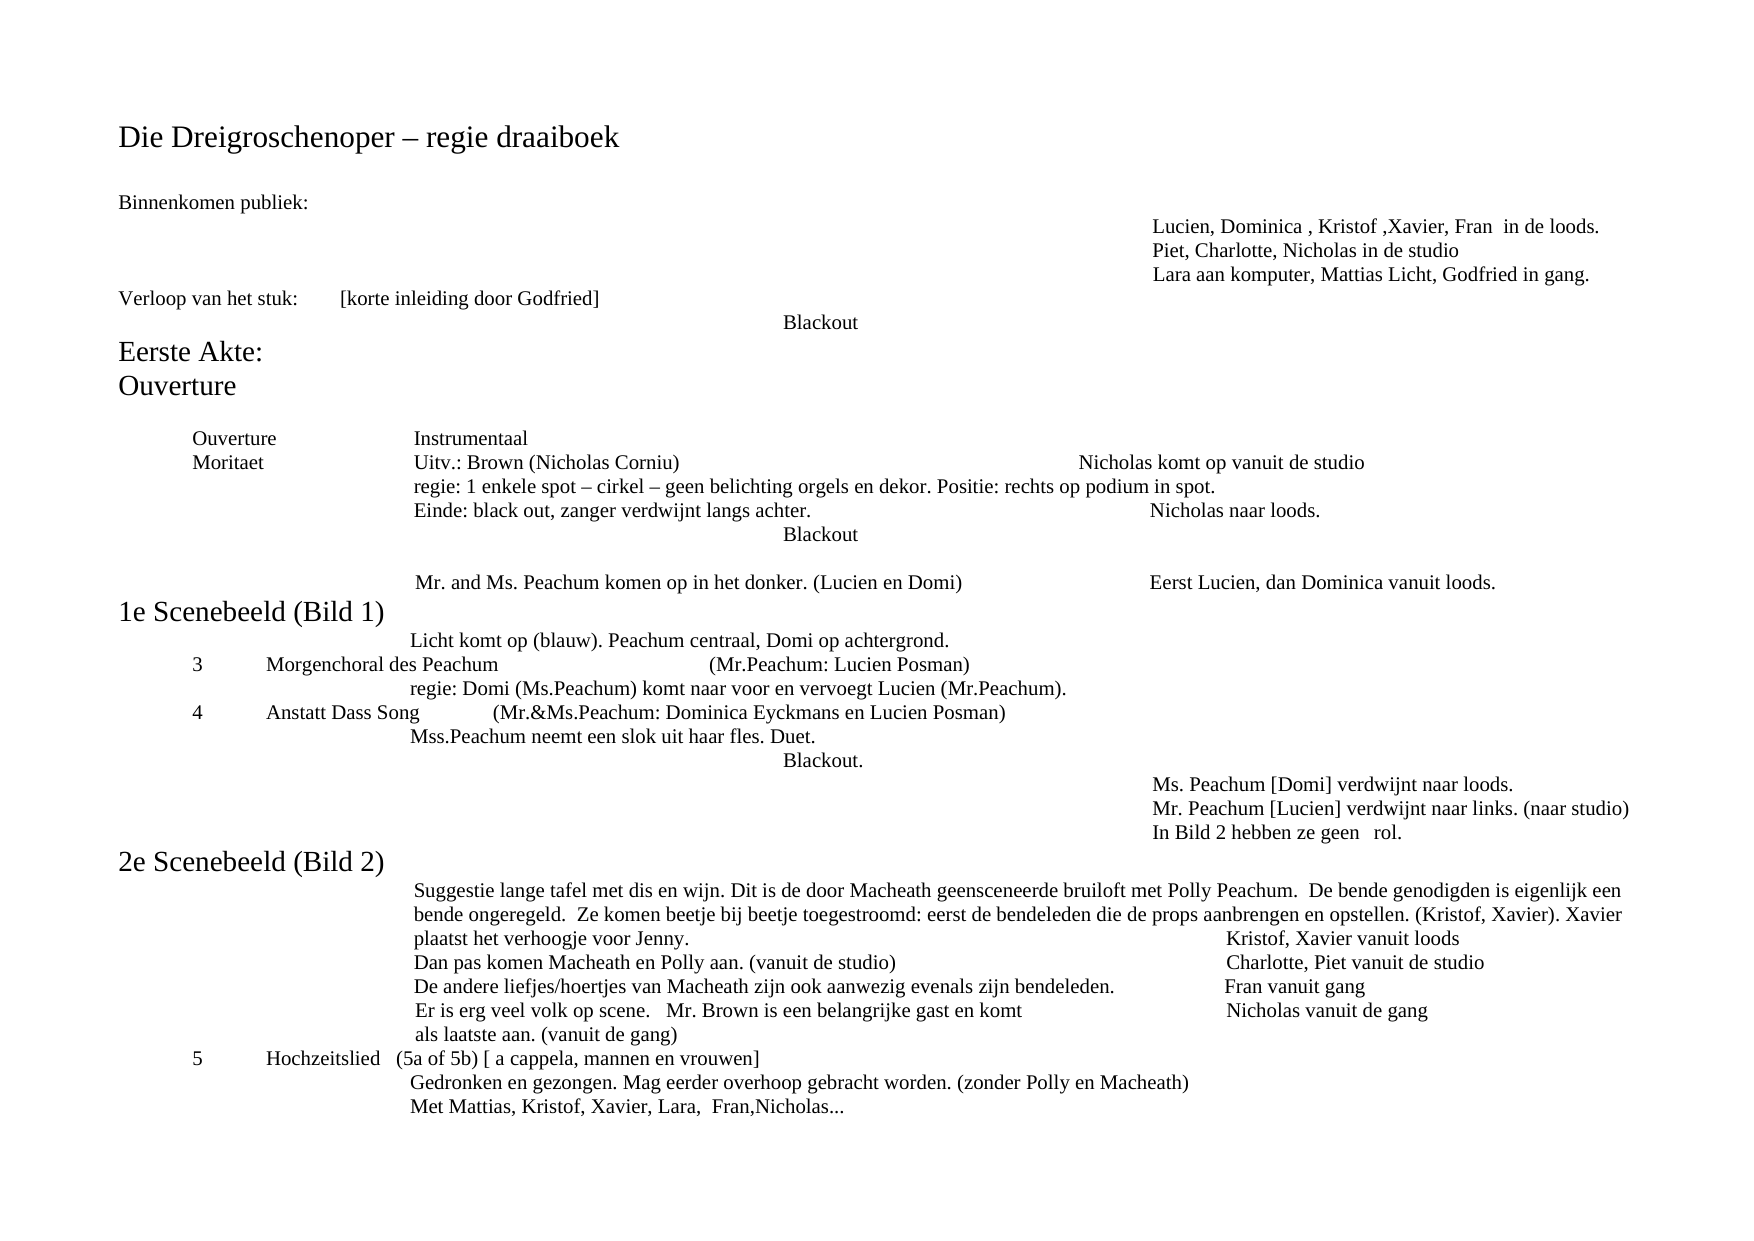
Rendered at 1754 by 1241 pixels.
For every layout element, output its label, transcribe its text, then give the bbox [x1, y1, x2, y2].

text Piet, Charlotte, Nicholas in de studio [118, 238, 1636, 262]
text Blackout [118, 522, 1636, 546]
text Eerste Akte: [118, 334, 1636, 368]
text Licht komt op (blauw). Peachum centraal, Domi op achtergrond. [118, 627, 1636, 652]
text Mr. Peachum [Lucien] verdwijnt naar links. (naar studio) In Bild 2 hebben ze geen rol. [118, 796, 1636, 844]
text Mss.Peachum neemt een slok uit haar fles. Duet. [118, 724, 1636, 748]
text Ouverture Instrumentaal [118, 426, 1636, 449]
text Blackout [118, 310, 1636, 334]
text regie: 1 enkele spot – cirkel – geen belichting orgels en dekor. Positie: rechts op podium in spot. [118, 474, 1636, 498]
text Einde: black out, zanger verdwijnt langs achter. Nicholas naar loods. [118, 498, 1636, 522]
text 2e Scenebeeld (Bild 2) [118, 844, 1636, 878]
text regie: Domi (Ms.Peachum) komt naar voor en vervoegt Lucien (Mr.Peachum). [118, 676, 1636, 700]
text Binnenkomen publiek: [118, 190, 1636, 214]
text 5 Hochzeitslied (5a of 5b) [ a cappela, mannen en vrouwen] [118, 1046, 1636, 1070]
text Er is erg veel volk op scene. Mr. Brown is een belangrijke gast en komt Nicholas vanuit de gang [118, 998, 1636, 1022]
text Verloop van het stuk: [korte inleiding door Godfried] [118, 286, 1636, 310]
text De andere liefjes/hoertjes van Macheath zijn ook aanwezig evenals zijn bendeleden. Fran vanuit gang [118, 974, 1636, 998]
text Ouverture [118, 368, 1636, 401]
text Lucien, Dominica , Kristof ,Xavier, Fran in de loods. [118, 214, 1636, 238]
text 3 Morgenchoral des Peachum (Mr.Peachum: Lucien Posman) [118, 652, 1636, 676]
text Lara aan komputer, Mattias Licht, Godfried in gang. [118, 262, 1636, 286]
text als laatste aan. (vanuit de gang) [118, 1022, 1636, 1046]
text Moritaet Uitv.: Brown (Nicholas Corniu) Nicholas komt op vanuit de studio [118, 449, 1636, 474]
text Mr. and Ms. Peachum komen op in het donker. (Lucien en Domi) Eerst Lucien, dan Dominica vanuit loods. [118, 570, 1636, 594]
text Met Mattias, Kristof, Xavier, Lara, Fran,Nicholas... [118, 1094, 1636, 1118]
text Gedronken en gezongen. Mag eerder overhoop gebracht worden. (zonder Polly en Macheath) [118, 1070, 1636, 1094]
text Blackout. [118, 748, 1636, 772]
text 1e Scenebeeld (Bild 1) [118, 594, 1636, 627]
text Die Dreigroschenoper – regie draaiboek [118, 118, 1636, 154]
text 4 Anstatt Dass Song (Mr.&Ms.Peachum: Dominica Eyckmans en Lucien Posman) [118, 700, 1636, 724]
text Ms. Peachum [Domi] verdwijnt naar loods. [118, 772, 1636, 796]
text Suggestie lange tafel met dis en wijn. Dit is de door Macheath geensceneerde bruiloft met Polly Peachum. De bende genodigden is eigenlijk een bende ongeregeld. Ze komen beetje bij beetje toegestroomd: eerst de bendeleden die de props aanbrengen en opstellen. (Kristof, Xavier). Xavier plaatst het verhoogje voor Jenny. Kristof, Xavier vanuit loods Dan pas komen Macheath en Polly aan. (vanuit de studio) Charlotte, Piet vanuit de studio [118, 878, 1636, 974]
